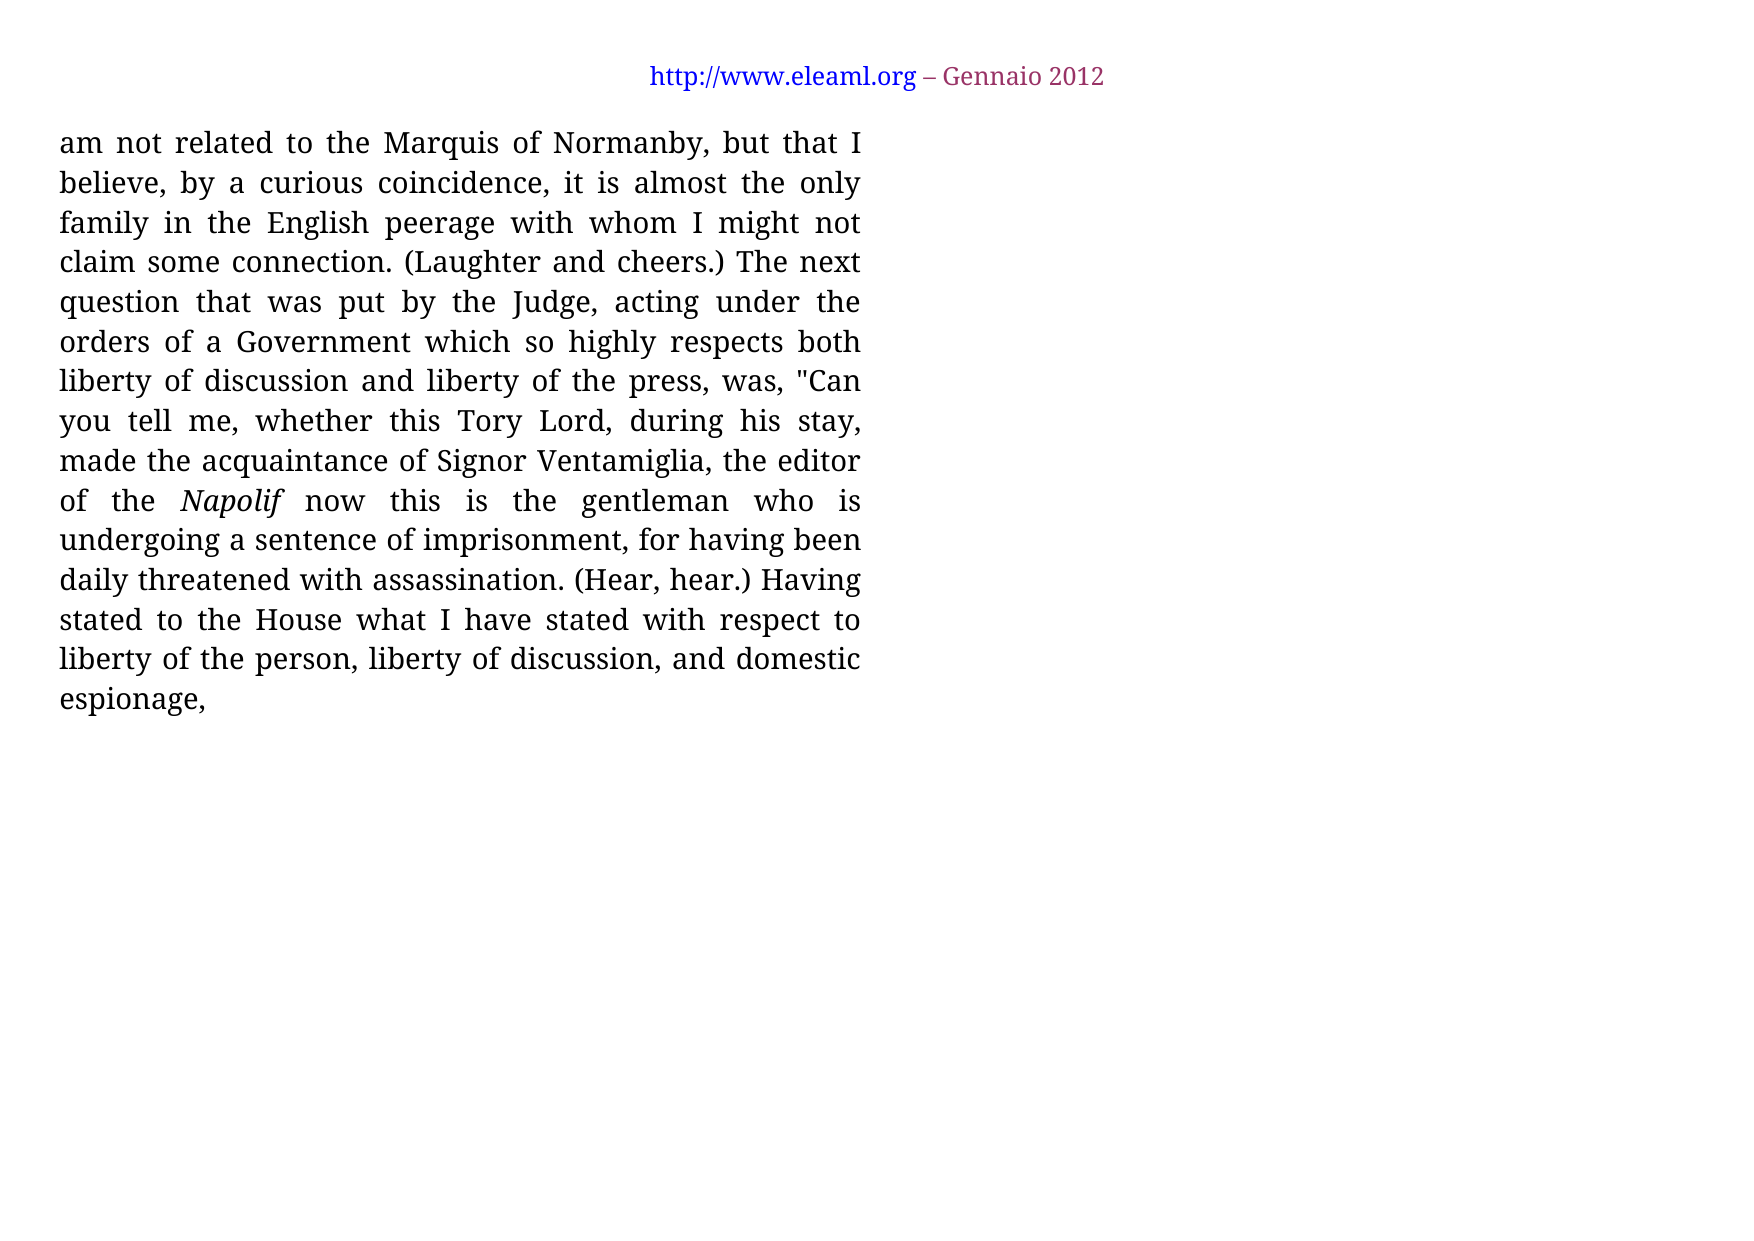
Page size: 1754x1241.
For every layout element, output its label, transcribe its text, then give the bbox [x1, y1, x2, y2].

text am not related to the Marquis of Normanby, but that I believe, by a curious coincidence, it is almost the only family in the English peerage with whom I might not claim some connection. (Laughter and cheers.) The next question that was put by the Judge, acting under the orders of a Government which so highly respects both liberty of discussion and liberty of the press, was, "Can you tell me, whether this Tory Lord, during his stay, made the acquaintance of Signor Ventamiglia, the editor of the Napolif now this is the gentleman who is undergoing a sentence of imprisonment, for having been daily threatened with assassination. (Hear, hear.) Having stated to the House what I have stated with respect to liberty of the person, liberty of discussion, and domestic espionage, [59, 123, 862, 718]
